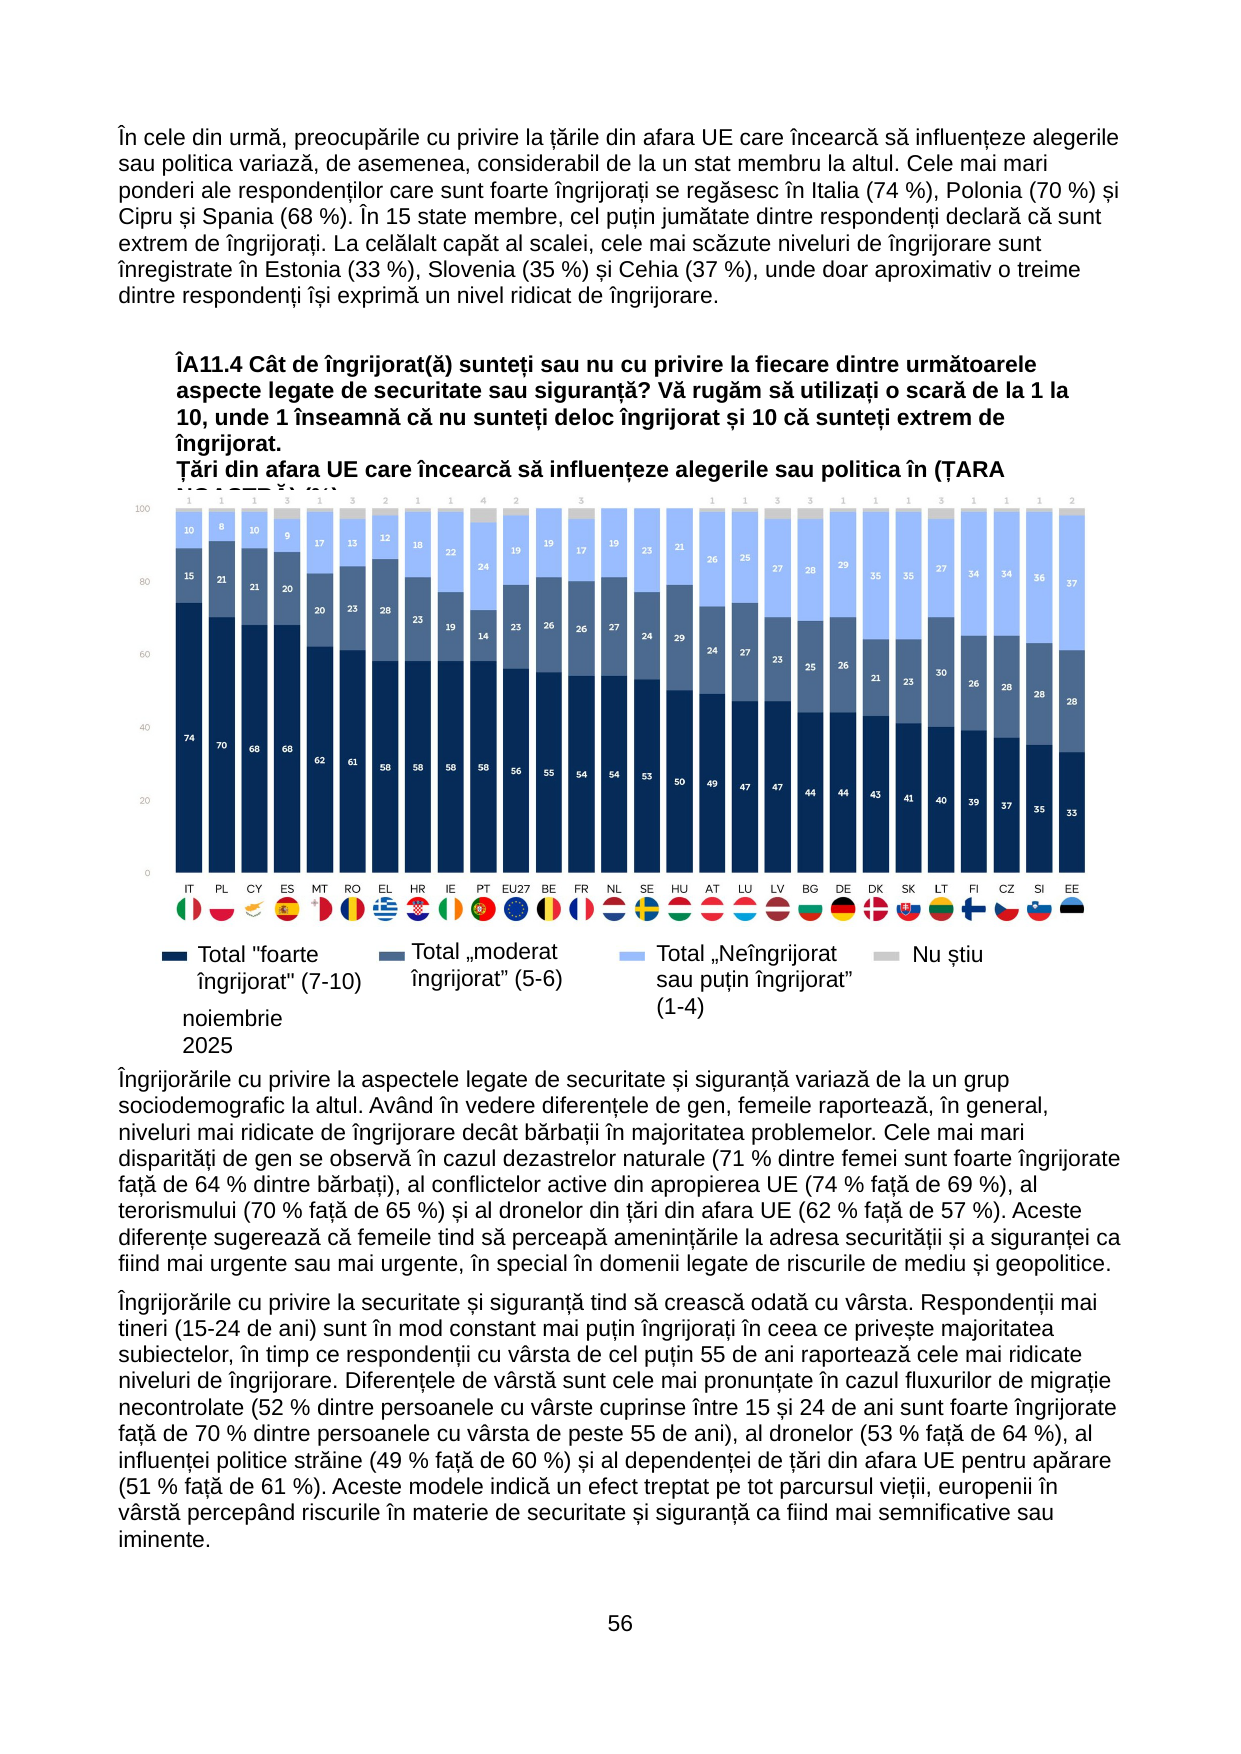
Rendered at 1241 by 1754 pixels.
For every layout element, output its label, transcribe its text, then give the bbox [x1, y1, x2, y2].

picture [770, 950, 776, 960]
text În cele din urmă, preocupările cu privire la țările din afara UE care încearcă să influențeze alegerile sau politica variază, de asemenea, considerabil de la un stat membru la altul. Cele mai mari ponderi ale respondenților care sunt foarte îngrijorați se regăsesc în Italia (74 %), Polonia (70 %) și Cipru și Spania (68 %). În 15 state membre, cel puțin jumătate dintre respondenți declară că sunt extrem de îngrijorați. La celălalt capăt al scalei, cele mai scăzute niveluri de îngrijorare sunt înregistrate în Estonia (33 %), Slovenia (35 %) și Cehia (37 %), unde doar aproximativ o treime dintre respondenți își exprimă un nivel ridicat de îngrijorare. [118, 124, 1122, 308]
picture [154, 943, 904, 964]
picture [129, 490, 1088, 927]
text Îngrijorările cu privire la securitate și siguranță tind să crească odată cu vârsta. Respondenții mai tineri (15-24 de ani) sunt în mod constant mai puțin îngrijorați în ceea ce privește majoritatea subiectelor, în timp ce respondenții cu vârsta de cel puțin 55 de ani raportează cele mai ridicate niveluri de îngrijorare. Diferențele de vârstă sunt cele mai pronunțate în cazul fluxurilor de migrație necontrolate (52 % dintre persoanele cu vârste cuprinse între 15 și 24 de ani sunt foarte îngrijorate față de 70 % dintre persoanele cu vârsta de peste 55 de ani), al dronelor (53 % față de 64 %), al influenței politice străine (49 % față de 60 %) și al dependenței de țări din afara UE pentru apărare (51 % față de 61 %). Aceste modele indică un efect treptat pe tot parcursul vieții, europenii în vârstă percepând riscurile în materie de securitate și siguranță ca fiind mai semnificative sau iminente. [118, 1288, 1122, 1552]
text Îngrijorările cu privire la aspectele legate de securitate și siguranță variază de la un grup sociodemografic la altul. Având în vedere diferențele de gen, femeile raportează, în general, niveluri mai ridicate de îngrijorare decât bărbații în majoritatea problemelor. Cele mai mari disparități de gen se observă în cazul dezastrelor naturale (71 % dintre femei sunt foarte îngrijorate față de 64 % dintre bărbați), al conflictelor active din apropierea UE (74 % față de 69 %), al terorismului (70 % față de 65 %) și al dronelor din țări din afara UE (62 % față de 57 %). Aceste diferențe sugerează că femeile tind să perceapă amenințările la adresa securității și a siguranței ca fiind mai urgente sau mai urgente, în special în domenii legate de riscurile de mediu și geopolitice. [118, 320, 1122, 1277]
